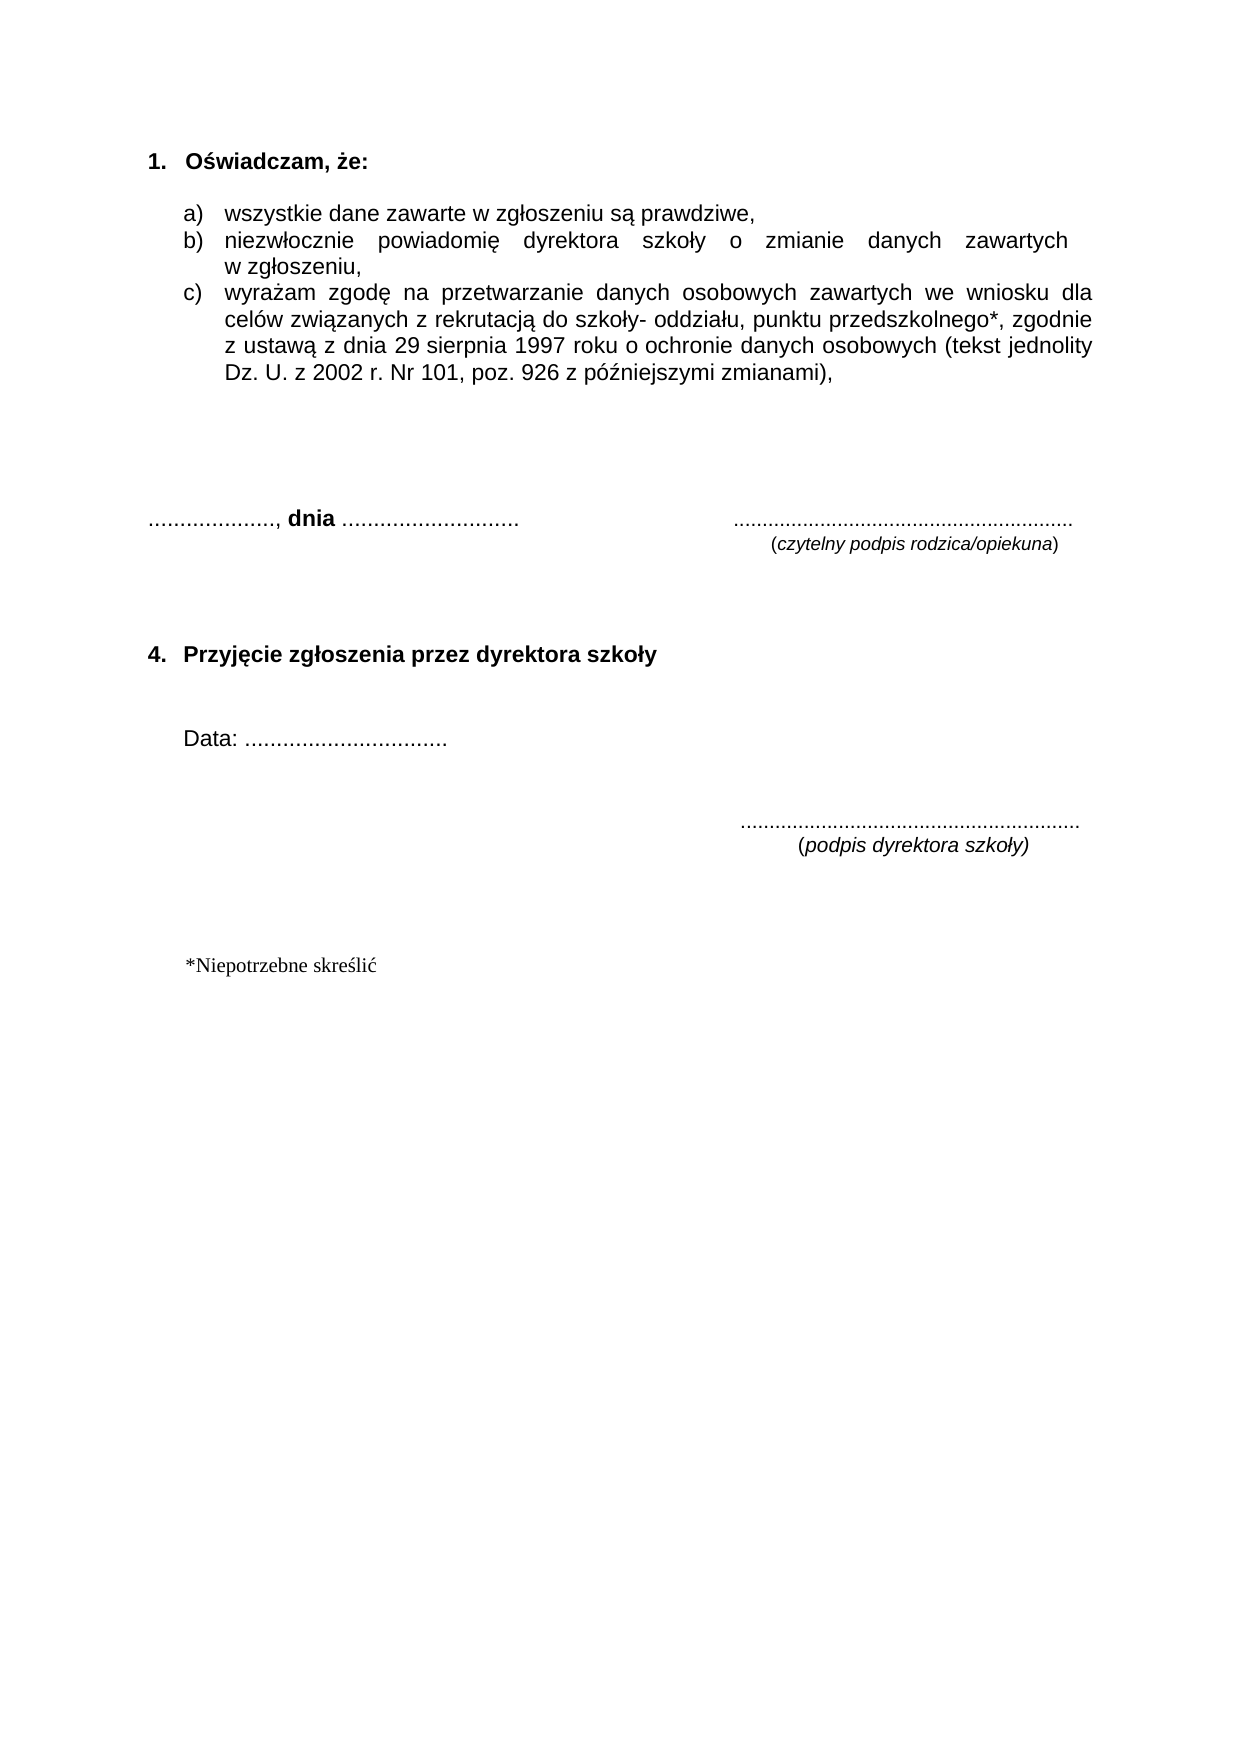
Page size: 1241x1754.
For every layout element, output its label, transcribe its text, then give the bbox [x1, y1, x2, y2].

text ........................................................... [590, 809, 1087, 833]
text *Niepotrzebne skreślić [185, 953, 1087, 977]
list Oświadczam, że: [148, 148, 1093, 174]
text (czytelny podpis rodzica/opiekuna) [664, 531, 1087, 555]
list Przyjęcie zgłoszenia przez dyrektora szkoły [148, 641, 1093, 667]
text (podpis dyrektora szkoły) [590, 833, 1087, 857]
text ...................., dnia ............................ ........................................................... [148, 504, 1087, 531]
list wyrażam zgodę na przetwarzanie danych osobowych zawartych we wniosku dla celów związanych z rekrutacją do szkoły- oddziału, punktu przedszkolnego*, zgodnie z ustawą z dnia 29 sierpnia 1997 roku o ochronie danych osobowych (tekst jednolity Dz. U. z 2002 r. Nr 101, poz. 926 z późniejszymi zmianami), [183, 279, 1093, 385]
list niezwłocznie powiadomię dyrektora szkoły o zmianie danych zawartych w zgłoszeniu, [183, 227, 1093, 279]
list wszystkie dane zawarte w zgłoszeniu są prawdziwe, [183, 200, 1093, 227]
text Data: ................................ [183, 725, 1093, 751]
